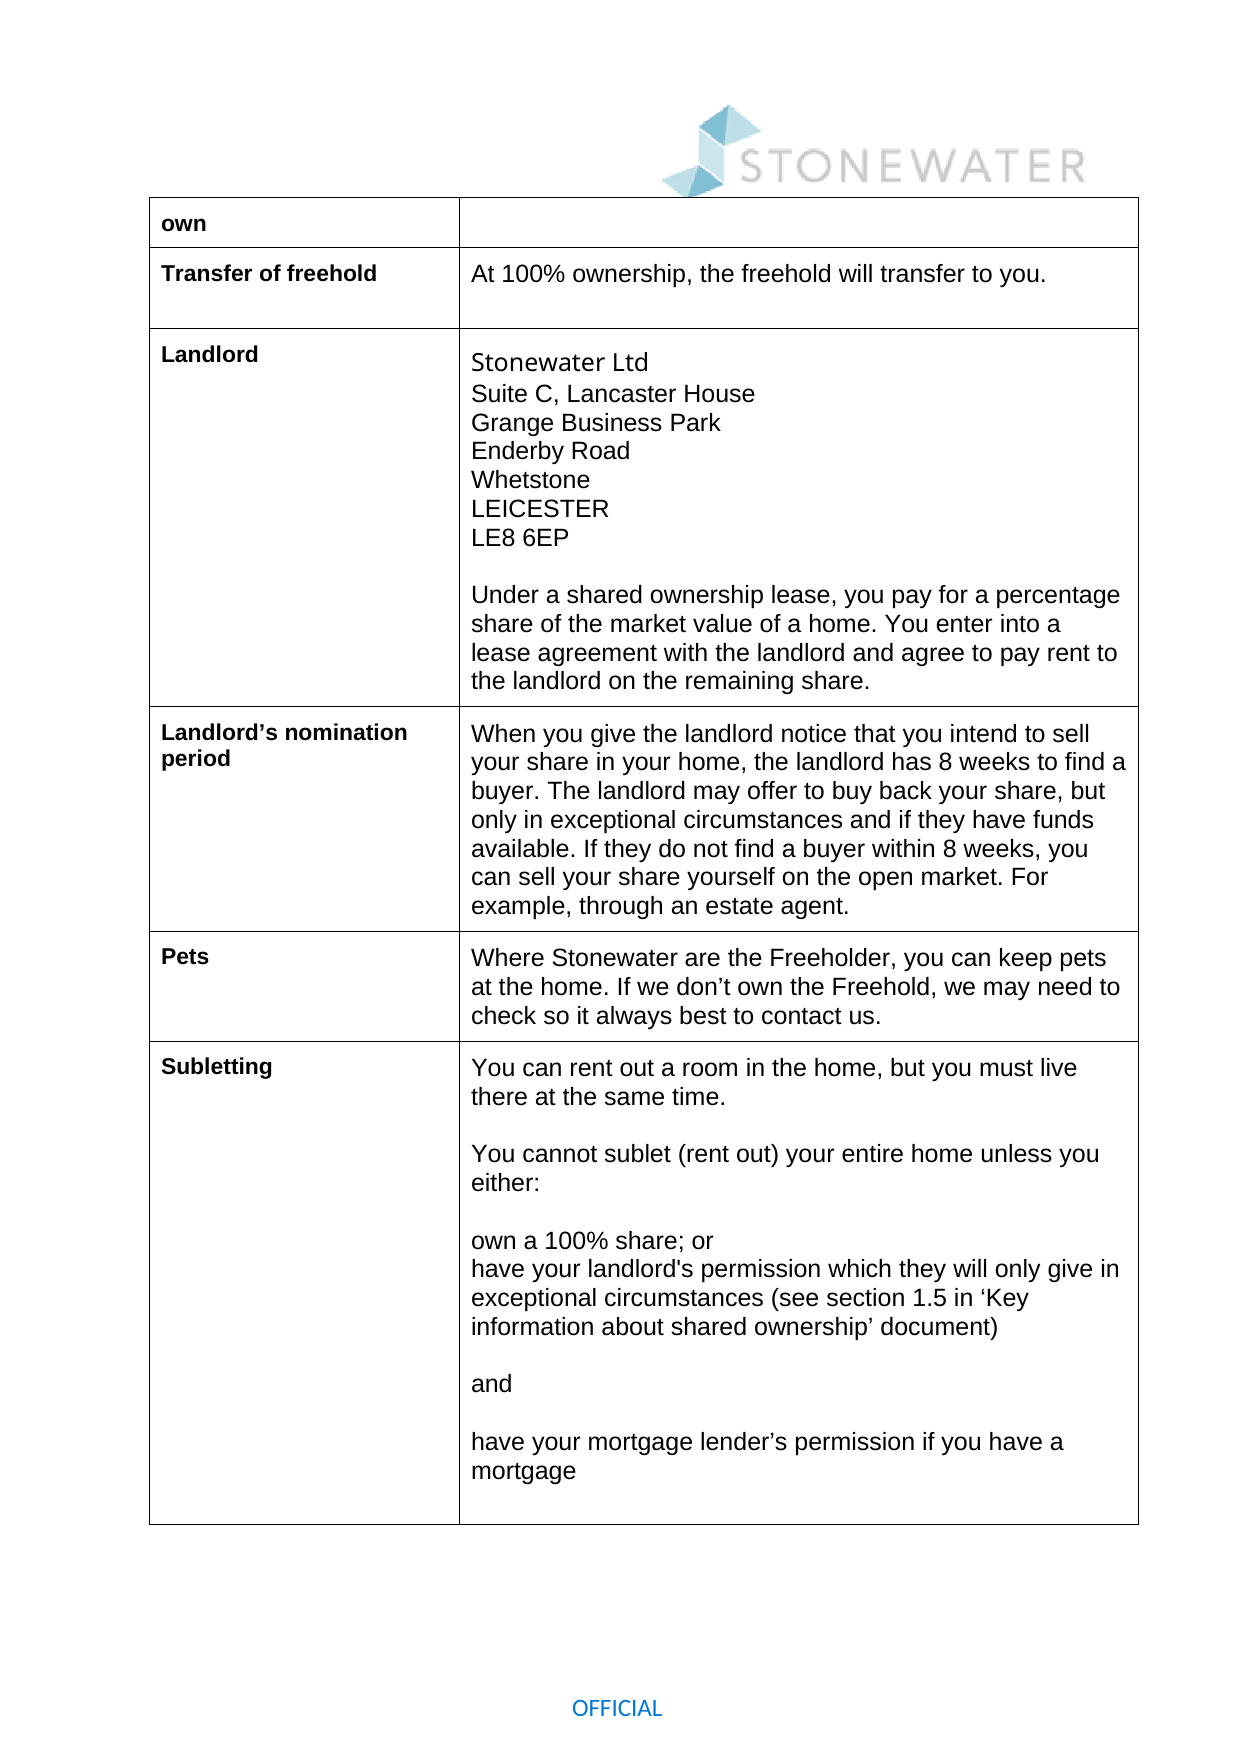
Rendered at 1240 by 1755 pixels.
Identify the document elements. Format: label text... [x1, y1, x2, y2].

table_cell [460, 198, 1138, 247]
table_cell At 100% ownership, the freehold will transfer to you. [460, 248, 1138, 328]
table_cell Pets [150, 932, 459, 1041]
table_cell Subletting [150, 1042, 459, 1524]
table_cell Landlord [150, 329, 459, 706]
table_cell Stonewater Ltd Suite C, Lancaster House Grange Business Park Enderby Road Whetstone LEICESTER LE8 6EP Under a shared ownership lease, you pay for a percentage share of the market value of a home. You enter into a lease agreement with the landlord and agree to pay rent to the landlord on the remaining share. [460, 329, 1138, 706]
table_cell own [150, 198, 459, 247]
table_cell You can rent out a room in the home, but you must live there at the same time. You cannot sublet (rent out) your entire home unless you either: own a 100% share; or have your landlord's permission which they will only give in exceptional circumstances (see section 1.5 in ‘Key information about shared ownership’ document) and have your mortgage lender’s permission if you have a mortgage [460, 1042, 1138, 1524]
table_cell Where Stonewater are the Freeholder, you can keep pets at the home. If we don’t own the Freehold, we may need to check so it always best to contact us. [460, 932, 1138, 1041]
table_cell Transfer of freehold [150, 248, 459, 328]
table_cell Landlord’s nomination period [150, 707, 459, 931]
table_cell When you give the landlord notice that you intend to sell your share in your home, the landlord has 8 weeks to find a buyer. The landlord may offer to buy back your share, but only in exceptional circumstances and if they have funds available. If they do not find a buyer within 8 weeks, you can sell your share yourself on the open market. For example, through an estate agent. [460, 707, 1138, 931]
